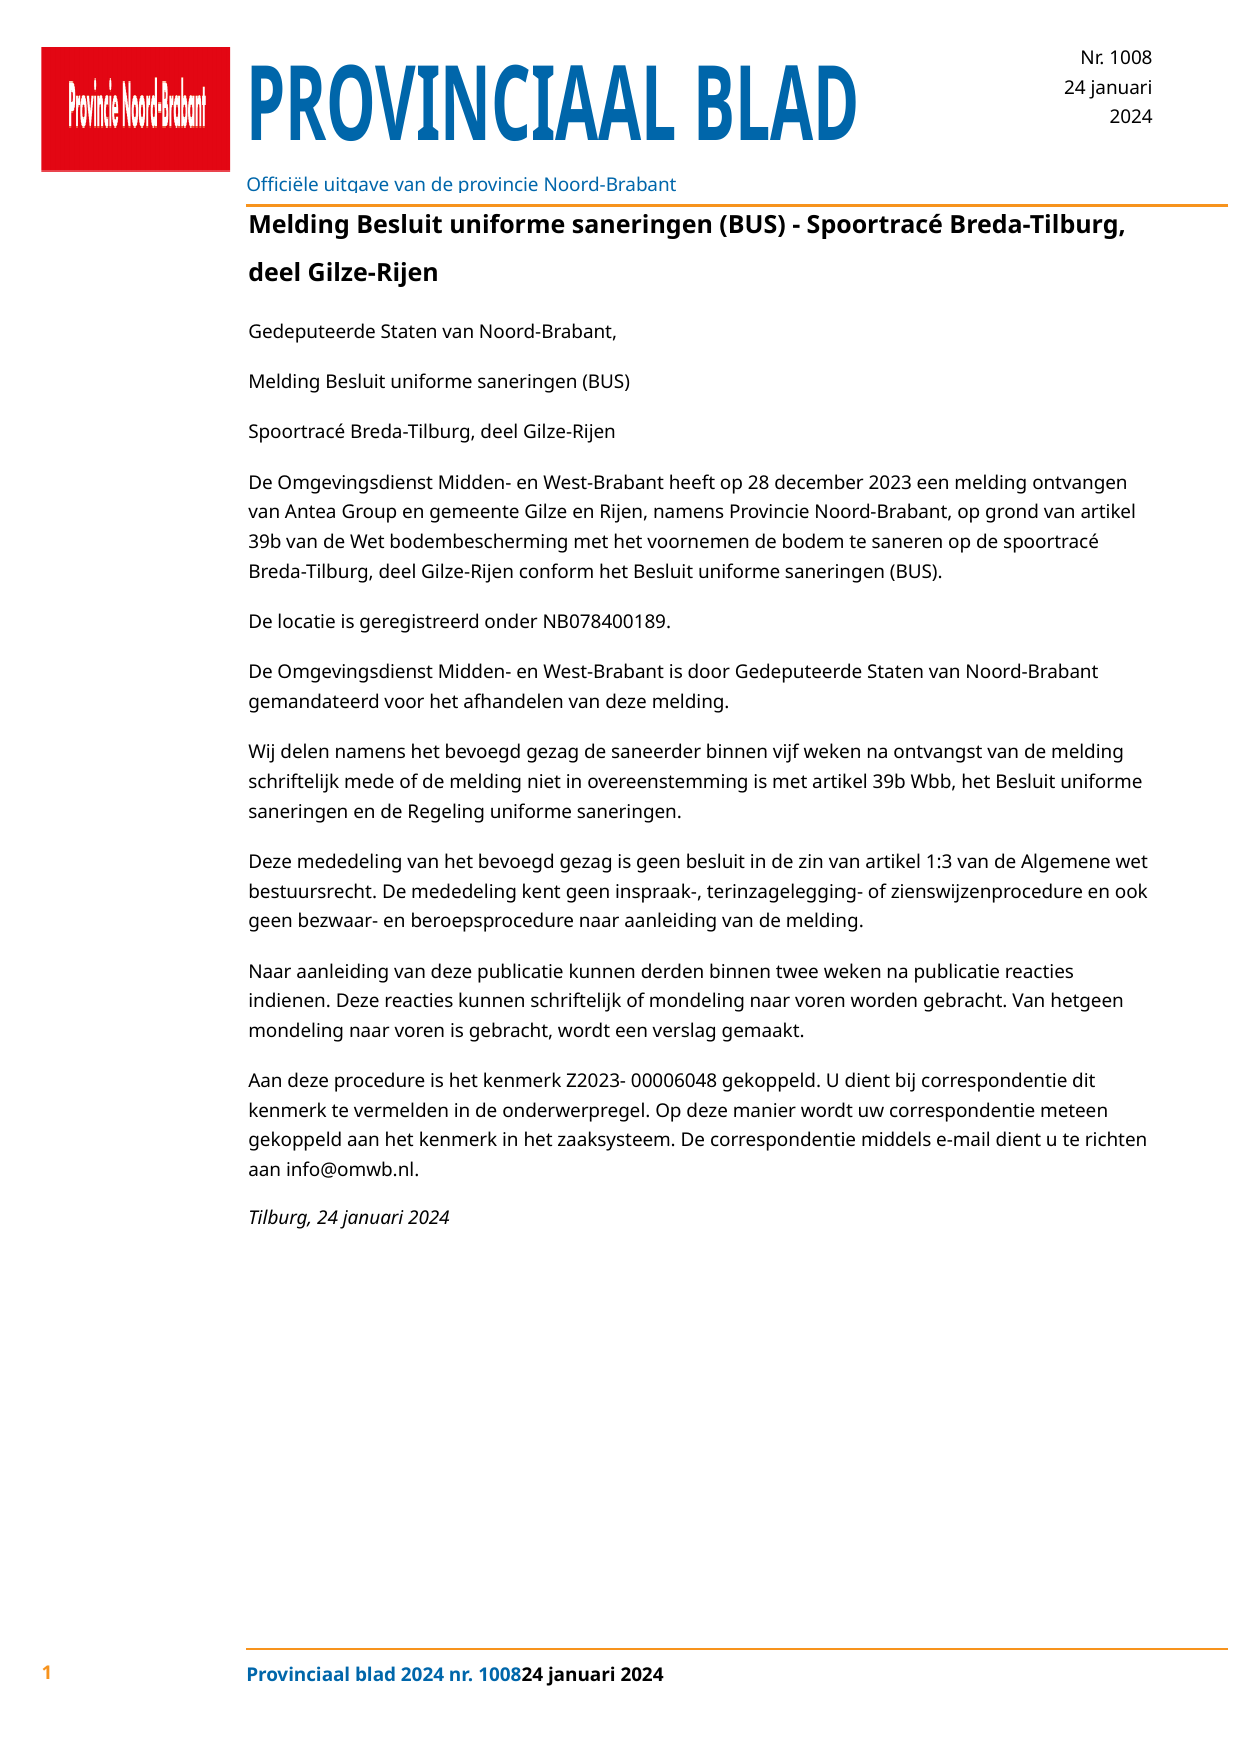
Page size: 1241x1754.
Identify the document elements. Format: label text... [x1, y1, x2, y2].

picture [41, 47, 231, 172]
text Wij delen namens het bevoegd gezag de saneerder binnen vijf weken na ontvangst van de melding schriftelijk mede of de melding niet in overeenstemming is met artikel 39b Wbb, het Besluit uniforme saneringen en de Regeling uniforme saneringen. [248, 739, 1152, 824]
text Aan deze procedure is het kenmerk Z2023- 00006048 gekoppeld. U dient bij correspondentie dit kenmerk te vermelden in de onderwerpregel. Op deze manier wordt uw correspondentie meteen gekoppeld aan het kenmerk in het zaaksysteem. De correspondentie middels e-mail dient u te richten aan info@omwb.nl. [248, 1067, 1152, 1182]
text Melding Besluit uniforme saneringen (BUS) [248, 368, 1152, 394]
text De Omgevingsdienst Midden- en West-Brabant is door Gedeputeerde Staten van Noord-Brabant gemandateerd voor het afhandelen van deze melding. [248, 659, 1152, 714]
text Spoortracé Breda-Tilburg, deel Gilze-Rijen [248, 419, 1152, 444]
text De Omgevingsdienst Midden- en West-Brabant heeft op 28 december 2023 een melding ontvangen van Antea Group en gemeente Gilze en Rijen, namens Provincie Noord-Brabant, op grond van artikel 39b van de Wet bodembescherming met het voornemen de bodem te saneren op de spoortracé Breda-Tilburg, deel Gilze-Rijen conform het Besluit uniforme saneringen (BUS). [248, 469, 1152, 584]
text Naar aanleiding van deze publicatie kunnen derden binnen twee weken na publicatie reacties indienen. Deze reacties kunnen schriftelijk of mondeling naar voren worden gebracht. Van hetgeen mondeling naar voren is gebracht, wordt een verslag gemaakt. [248, 958, 1152, 1043]
text Tilburg, 24 januari 2024 [248, 1204, 1152, 1230]
text Melding Besluit uniforme saneringen (BUS) - Spoortracé Breda-Tilburg, deel Gilze-Rijen [248, 207, 1152, 288]
text Gedeputeerde Staten van Noord-Brabant, [248, 318, 1152, 344]
text Deze mededeling van het bevoegd gezag is geen besluit in de zin van artikel 1:3 van de Algemene wet bestuursrecht. De mededeling kent geen inspraak-, terinzagelegging- of zienswijzenprocedure en ook geen bezwaar- en beroepsprocedure naar aanleiding van de melding. [248, 848, 1152, 933]
text De locatie is geregistreerd onder NB078400189. [248, 608, 1152, 634]
